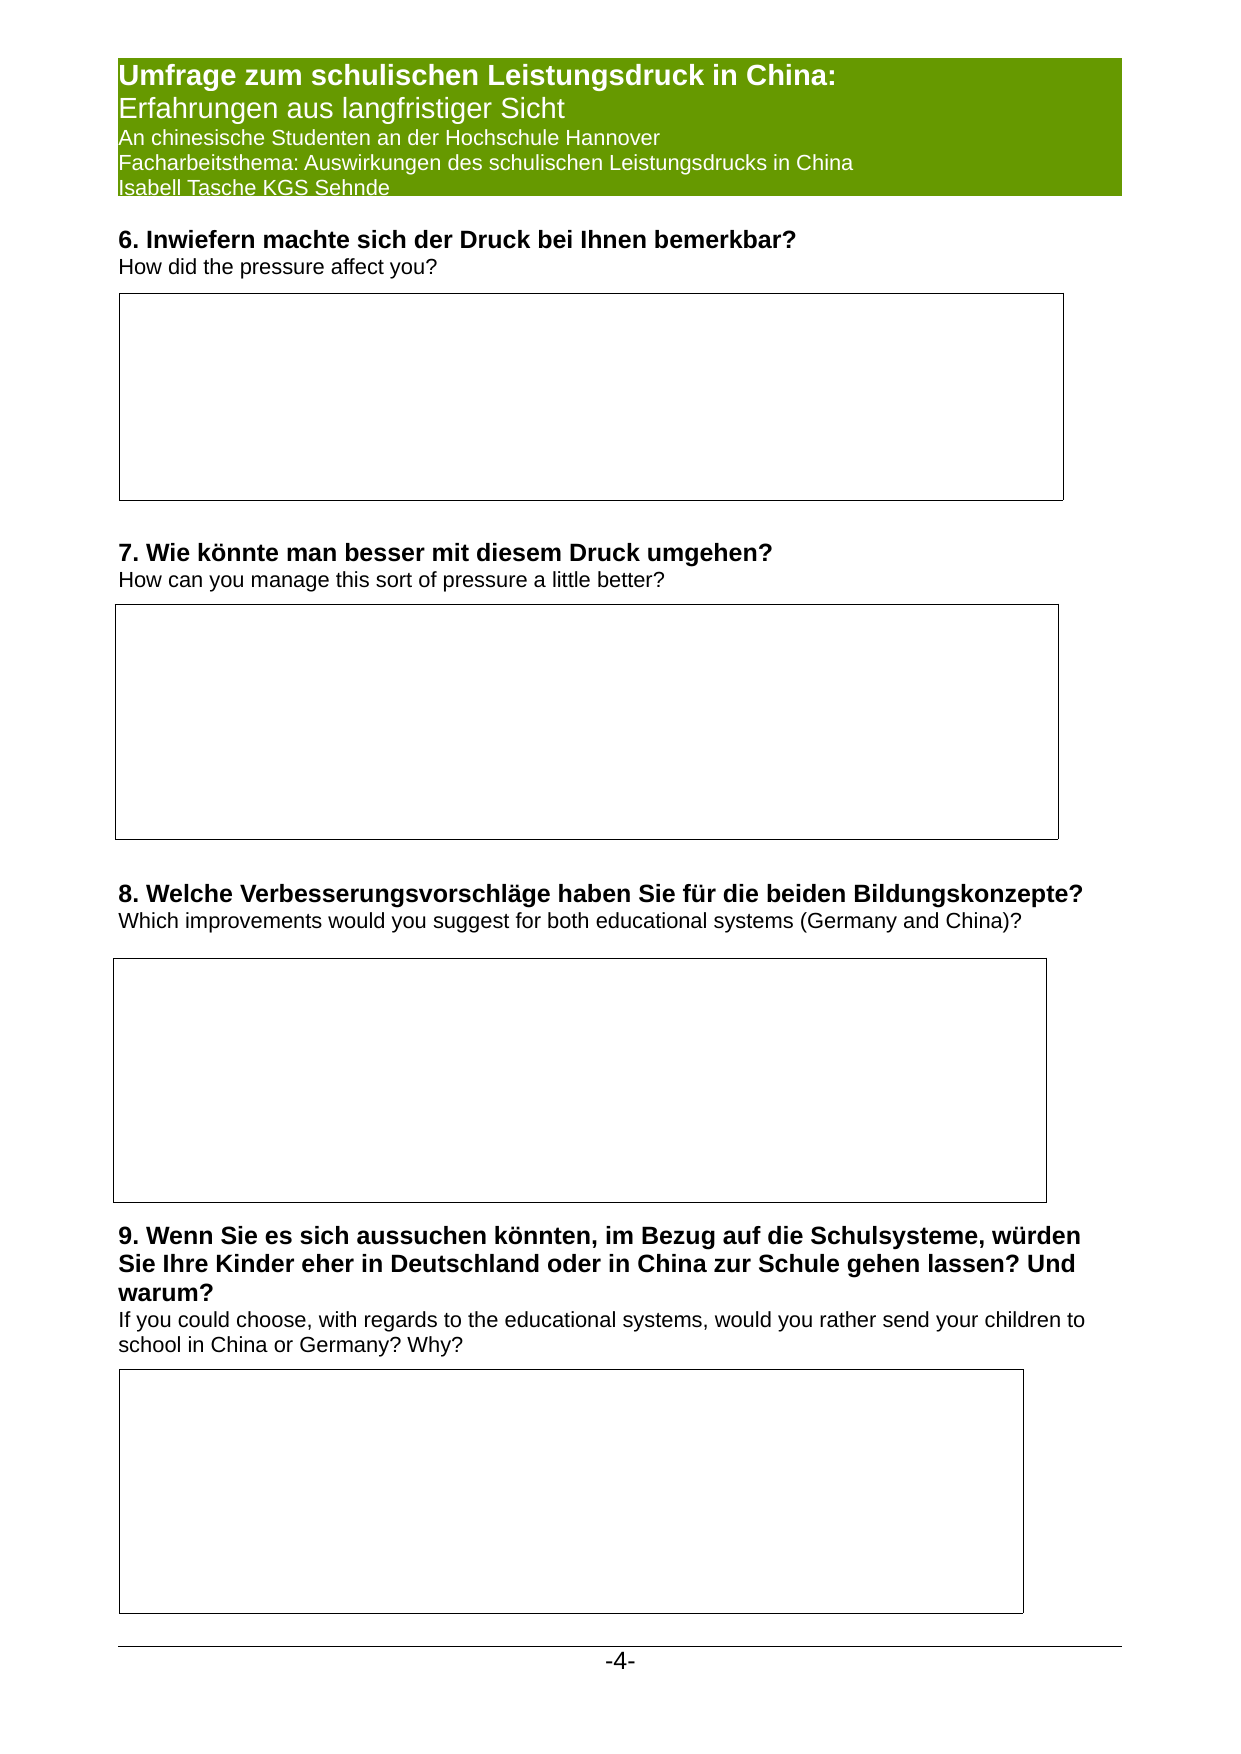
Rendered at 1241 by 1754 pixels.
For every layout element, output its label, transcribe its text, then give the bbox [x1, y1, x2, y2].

text 8. Welche Verbesserungsvorschläge haben Sie für die beiden Bildungskonzepte? [118, 879, 1122, 908]
text If you could choose, with regards to the educational systems, would you rather send your children to school in China or Germany? Why? [118, 1307, 1122, 1357]
text How can you manage this sort of pressure a little better? [118, 566, 1122, 592]
text Which improvements would you suggest for both educational systems (Germany and China)? [118, 908, 1122, 933]
text 6. Inwiefern machte sich der Druck bei Ihnen bemerkbar? [118, 225, 1122, 254]
text 7. Wie könnte man besser mit diesem Druck umgehen? [118, 538, 1122, 566]
text 9. Wenn Sie es sich aussuchen könnten, im Bezug auf die Schulsysteme, würden Sie Ihre Kinder eher in Deutschland oder in China zur Schule gehen lassen? Und warum? [118, 1221, 1122, 1307]
text How did the pressure affect you? [118, 254, 1122, 279]
